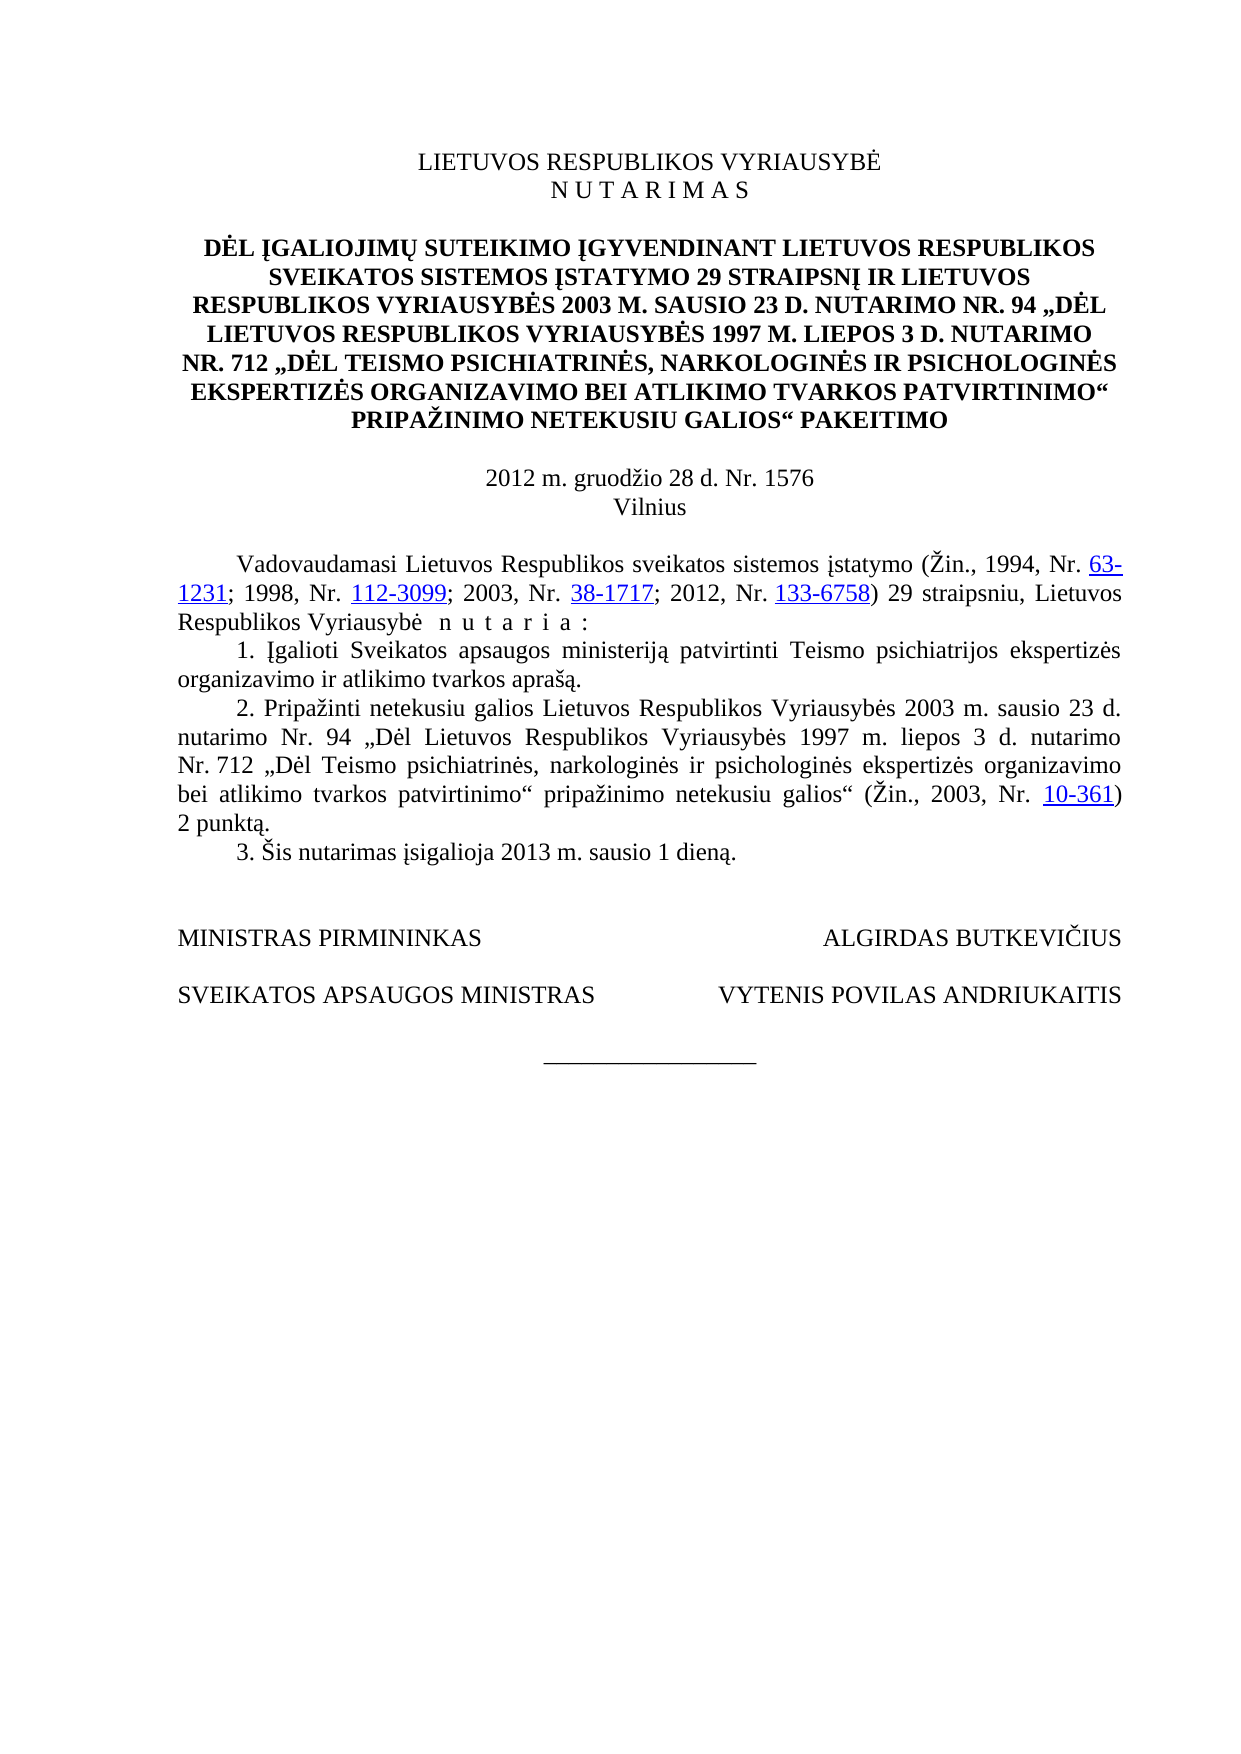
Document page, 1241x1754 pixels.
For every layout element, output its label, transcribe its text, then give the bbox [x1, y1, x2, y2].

text SVEIKATOS APSAUGOS MINISTRAS VYTENIS POVILAS ANDRIUKAITIS [177, 981, 1122, 1009]
text MINISTRAS PIRMININKAS ALGIRDAS BUTKEVIČIUS [177, 923, 1122, 952]
text Vilnius [177, 492, 1122, 521]
text 2. Pripažinti netekusiu galios Lietuvos Respublikos Vyriausybės 2003 m. sausio 23 d. nutarimo Nr. 94 „Dėl Lietuvos Respublikos Vyriausybės 1997 m. liepos 3 d. nutarimo Nr. 712 „Dėl Teismo psichiatrinės, narkologinės ir psichologinės ekspertizės organizavimo bei atlikimo tvarkos patvirtinimo“ pripažinimo netekusiu galios“ (Žin., 2003, Nr. 10-361) 2 punktą. [177, 693, 1122, 837]
text Lietuvos Respublikos Vyriausybė [177, 147, 1122, 176]
text Vadovaudamasi Lietuvos Respublikos sveikatos sistemos įstatymo (Žin., 1994, Nr. 63-1231; 1998, Nr. 112-3099; 2003, Nr. 38-1717; 2012, Nr. 133-6758) 29 straipsniu, Lietuvos Respublikos Vyriausybė nutaria: [177, 549, 1122, 636]
text NUTARIMAS [177, 176, 1122, 204]
text 2012 m. gruodžio 28 d. Nr. 1576 [177, 463, 1122, 492]
text Dėl ĮGALIOJIMŲ SUTEIKIMO ĮGYVENDINANT LIETUVOS RESPUBLIKOS SVEIKATOS SISTEMOS ĮSTATYMO 29 STRAIPSNĮ IR LIETUVOS RESPUBLIKOS VYRIAUSYBĖS 2003 M. SAUSIO 23 D. NUTARIMO NR. 94 „DĖL LIETUVOS RESPUBLIKOS VYRIAUSYBĖS 1997 M. LIEPOS 3 D. NUTARIMO NR. 712 „DĖL TEISMO PSICHIATRINĖS, NARKOLOGINĖS IR PSICHOLOGINĖS EKSPERTIZĖS ORGANIZAVIMO BEI ATLIKIMO TVARKOS PATVIRTINIMO“ PRIPAŽINIMO NETEKUSIU GALIOS“ PAKEITIMO [177, 233, 1122, 434]
text 3. Šis nutarimas įsigalioja 2013 m. sausio 1 dieną. [177, 837, 1122, 866]
text 1. Įgalioti Sveikatos apsaugos ministeriją patvirtinti Teismo psichiatrijos ekspertizės organizavimo ir atlikimo tvarkos aprašą. [177, 636, 1122, 693]
text _________________ [177, 1038, 1122, 1067]
